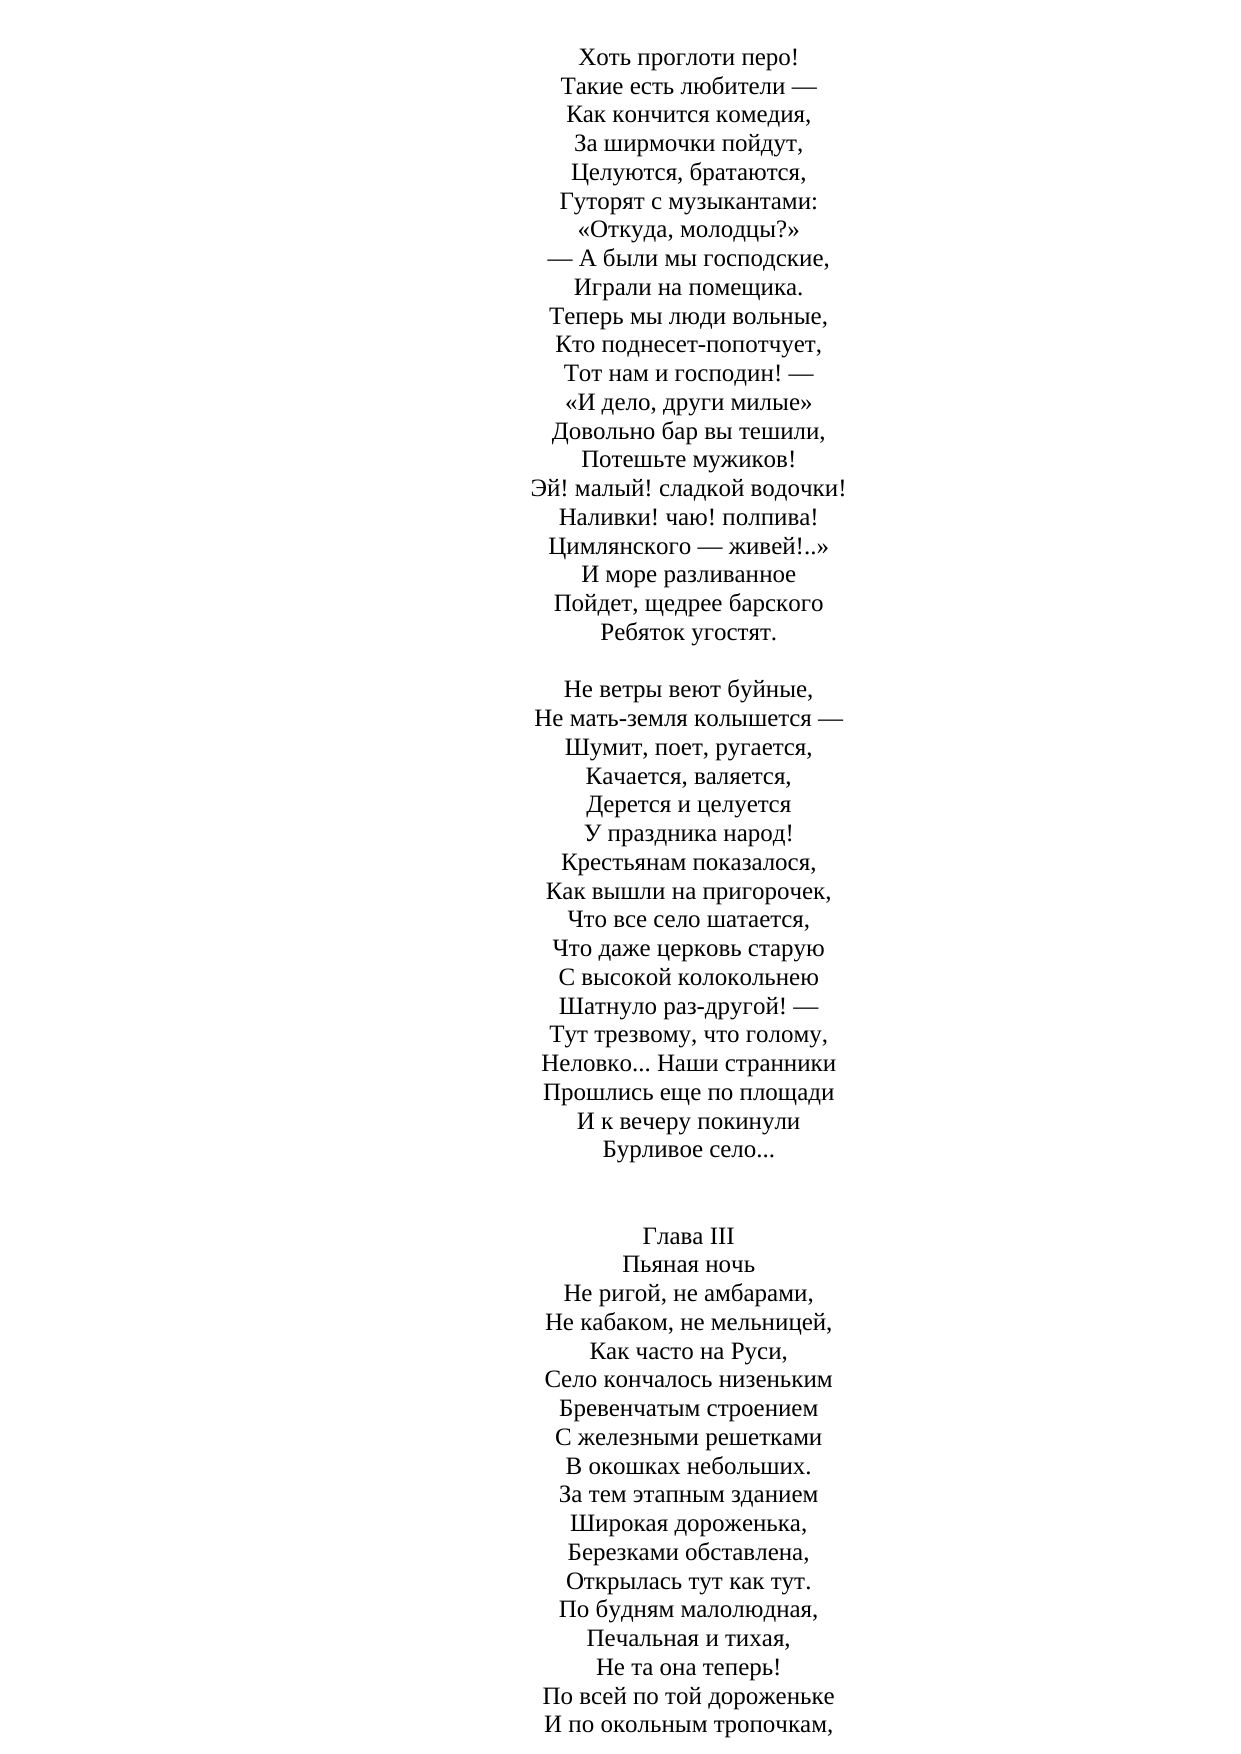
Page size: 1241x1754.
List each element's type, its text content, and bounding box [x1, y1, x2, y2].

text Цимлянского — живей!..» [136, 531, 1181, 559]
text С высокой колокольнею [136, 962, 1181, 991]
text «Откуда, молодцы?» [136, 214, 1181, 243]
text Что все село шатается, [136, 904, 1181, 933]
text Село кончалось низеньким [136, 1364, 1181, 1393]
text И по окольным тропочкам, [136, 1709, 1181, 1738]
text — А были мы господские, [136, 243, 1181, 272]
text «И дело, други милые» [136, 387, 1181, 416]
text Не ветры веют буйные, [136, 674, 1181, 703]
text Качается, валяется, [136, 761, 1181, 789]
text Теперь мы люди вольные, [136, 301, 1181, 329]
text Как вышли на пригорочек, [136, 876, 1181, 904]
text Кто поднесет-попотчует, [136, 329, 1181, 358]
text Наливки! чаю! полпива! [136, 502, 1181, 531]
text Хоть проглоти перо! [136, 42, 1181, 71]
text И море разливанное [136, 559, 1181, 588]
text За ширмочки пойдут, [136, 128, 1181, 157]
text За тем этапным зданием [136, 1479, 1181, 1508]
text Не ригой, не амбарами, [136, 1278, 1181, 1307]
text Бревенчатым строением [136, 1393, 1181, 1422]
text Играли на помещика. [136, 272, 1181, 301]
text Бурливое село... [136, 1134, 1181, 1163]
text И к вечеру покинули [136, 1106, 1181, 1134]
text Как кончится комедия, [136, 99, 1181, 128]
text По всей по той дороженьке [136, 1681, 1181, 1709]
text Эй! малый! сладкой водочки! [136, 473, 1181, 502]
text Потешьте мужиков! [136, 444, 1181, 473]
text Гуторят с музыкантами: [136, 186, 1181, 214]
text Прошлись еще по площади [136, 1077, 1181, 1106]
text Открылась тут как тут. [136, 1566, 1181, 1594]
text Ребяток угостят. [136, 617, 1181, 646]
text Печальная и тихая, [136, 1623, 1181, 1652]
text Широкая дороженька, [136, 1508, 1181, 1537]
text Пойдет, щедрее барского [136, 588, 1181, 617]
text Тот нам и господин! — [136, 358, 1181, 387]
text С железными решетками [136, 1422, 1181, 1451]
text Не кабаком, не мельницей, [136, 1307, 1181, 1336]
text Березками обставлена, [136, 1537, 1181, 1566]
text Такие есть любители — [136, 71, 1181, 99]
text Глава III [136, 1221, 1181, 1249]
text Шатнуло раз-другой! — [136, 991, 1181, 1019]
text Неловко... Наши странники [136, 1048, 1181, 1077]
text Шумит, поет, ругается, [136, 732, 1181, 761]
text Пьяная ночь [136, 1249, 1181, 1278]
text Как часто на Руси, [136, 1336, 1181, 1364]
text Крестьянам показалося, [136, 847, 1181, 876]
text В окошках небольших. [136, 1451, 1181, 1479]
text Целуются, братаются, [136, 157, 1181, 186]
text Не та она теперь! [136, 1652, 1181, 1681]
text У праздника народ! [136, 818, 1181, 847]
text Дерется и целуется [136, 789, 1181, 818]
text Что даже церковь старую [136, 933, 1181, 962]
text По будням малолюдная, [136, 1594, 1181, 1623]
text Не мать-земля колышется — [136, 703, 1181, 732]
text Довольно бар вы тешили, [136, 416, 1181, 444]
text Тут трезвому, что голому, [136, 1019, 1181, 1048]
